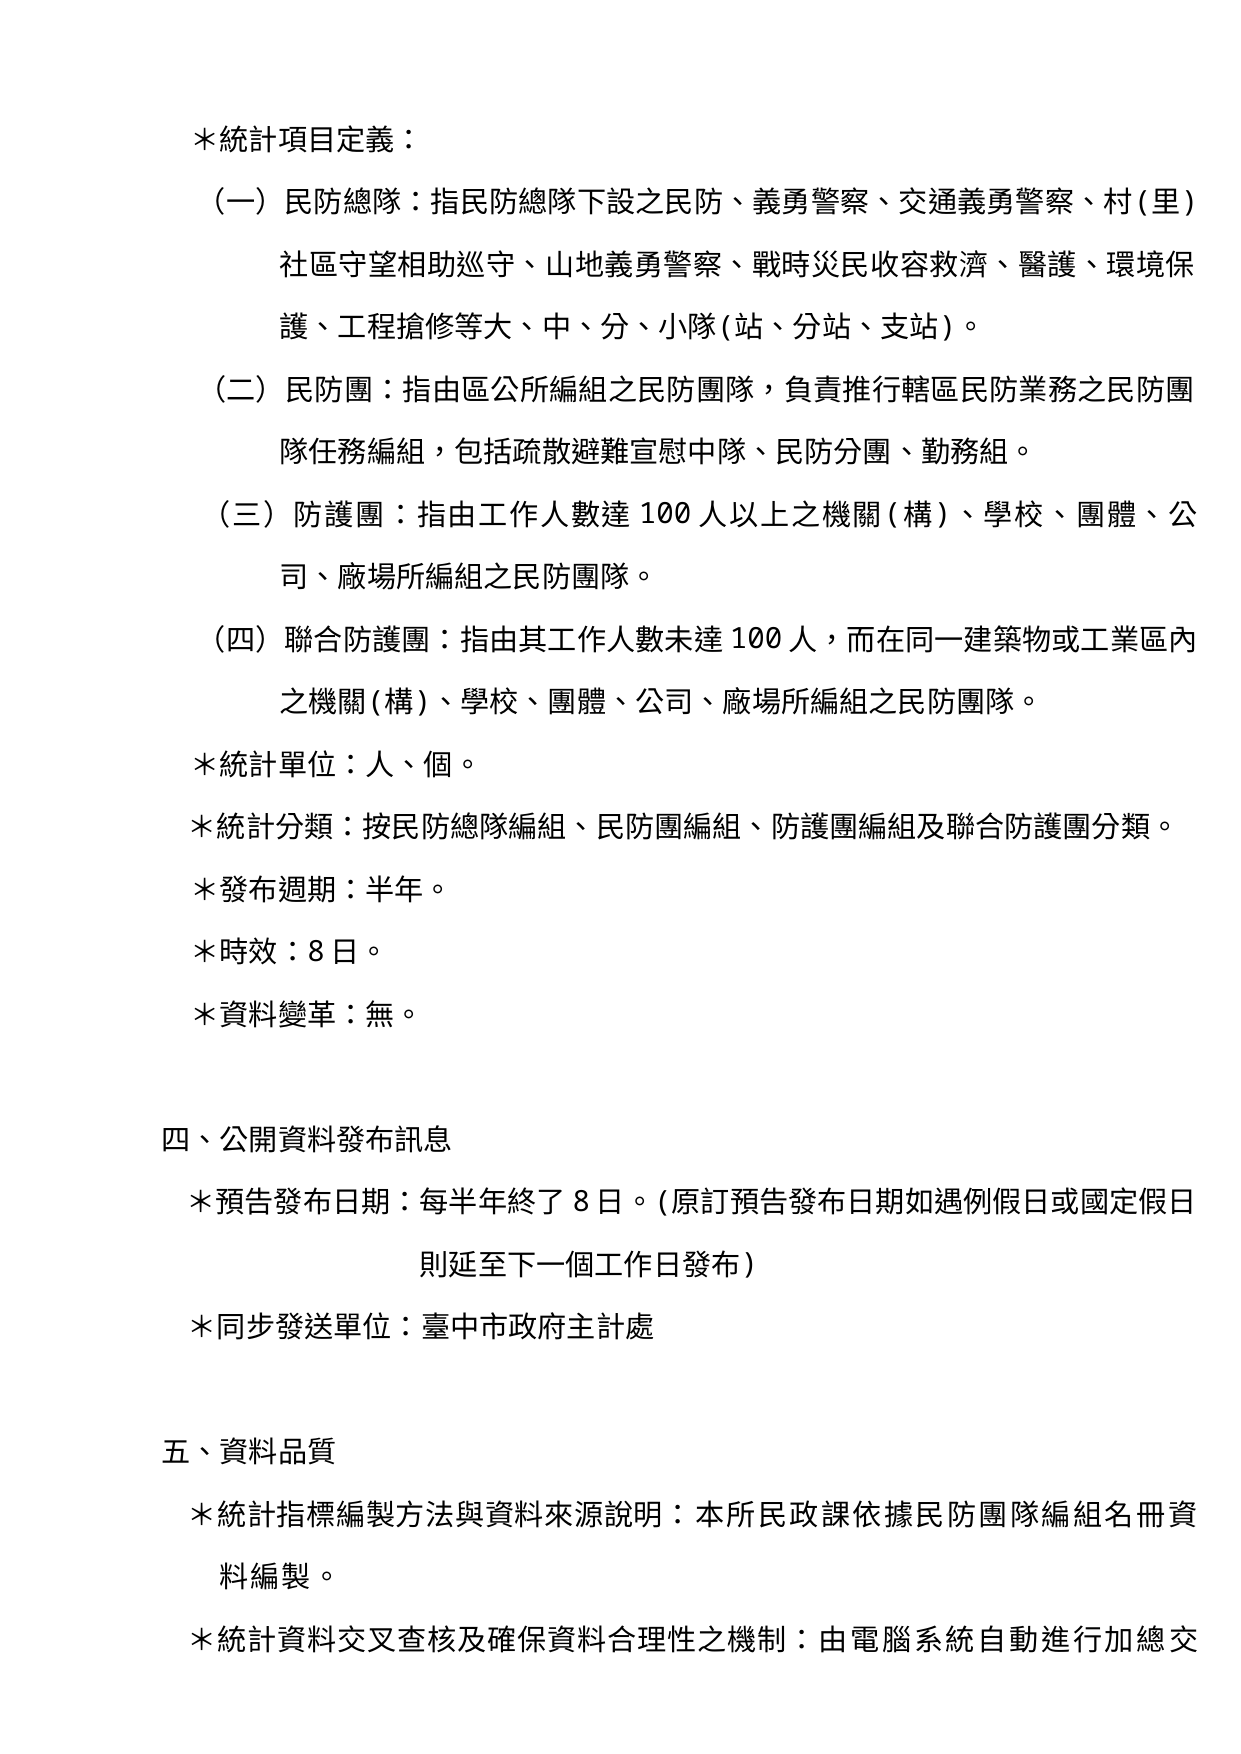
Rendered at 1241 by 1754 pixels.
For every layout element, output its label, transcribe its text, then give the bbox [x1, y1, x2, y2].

table_header 統計資料背景說明 資料種類：警政統計 資料項目：臺中市大里區民防團隊編組 一、發布及編製機關單位 ＊發布機關、單位：臺中市大里區公所會計室 ＊編製單位： 臺中市大里區公所民政課 ＊聯絡電話：04-24063979#505 ＊傳真：04-24077665 ＊電子信箱：dalib115@taichung.gov.tw 二、發布形式 口頭： （ ）記者會或說明會 書面： （ ）新聞稿 （V）報表 （ ）書刊，刊名： ＊電子媒體： （V）線上書刊及資料庫，網址: https://govstat.taichung.gov.tw/TCSTAT/Page/kcg01_2.aspx?Mid1=387600000A （ ）磁片 （ ）光碟片 （ ）其他 三、資料範圍、週期及時效 ＊統計地區範圍及對象：凡依民防團隊編組訓練演習服勤及支援軍事勤務辦法，納入本區內民防團隊編組之民防總隊、民防團、防護團之隊數 及人數，均為統計範圍及對象。 ＊統計標準時間：以每年6月底、12月底之事實為準。 ＊統計項目定義： （一）民防總隊：指民防總隊下設之民防、義勇警察、交通義勇警察、村(里)社區守望相助巡守、山地義勇警察、戰時災民收容救濟、醫護、環境保護、工程搶修等大、中、分、小隊(站、分站、支站)。 （二）民防團：指由區公所編組之民防團隊，負責推行轄區民防業務之民防團隊任務編組，包括疏散避難宣慰中隊、民防分團、勤務組。 （三）防護團：指由工作人數達100人以上之機關(構)、學校、團體、公司、廠場所編組之民防團隊。 （四）聯合防護團：指由其工作人數未達100人，而在同一建築物或工業區內之機關(構)、學校、團體、公司、廠場所編組之民防團隊。 ＊統計單位：人、個。 ＊統計分類：按民防總隊編組、民防團編組、防護團編組及聯合防護團分類。 ＊發布週期：半年。 ＊時效：8日。 ＊資料變革：無。 四、公開資料發布訊息 ＊預告發布日期：每半年終了8日。(原訂預告發布日期如遇例假日或國定假日則延至下一個工作日發布) ＊同步發送單位：臺中市政府主計處 五、資料品質 ＊統計指標編製方法與資料來源說明：本所民政課依據民防團隊編組名冊資料編製。 ＊統計資料交叉查核及確保資料合理性之機制：由電腦系統自動進行加總交叉查核。 六、須注意及預定改變之事項：表號10954-01-01-3。 七、其他事項：無。 [150, 96, 1209, 1658]
